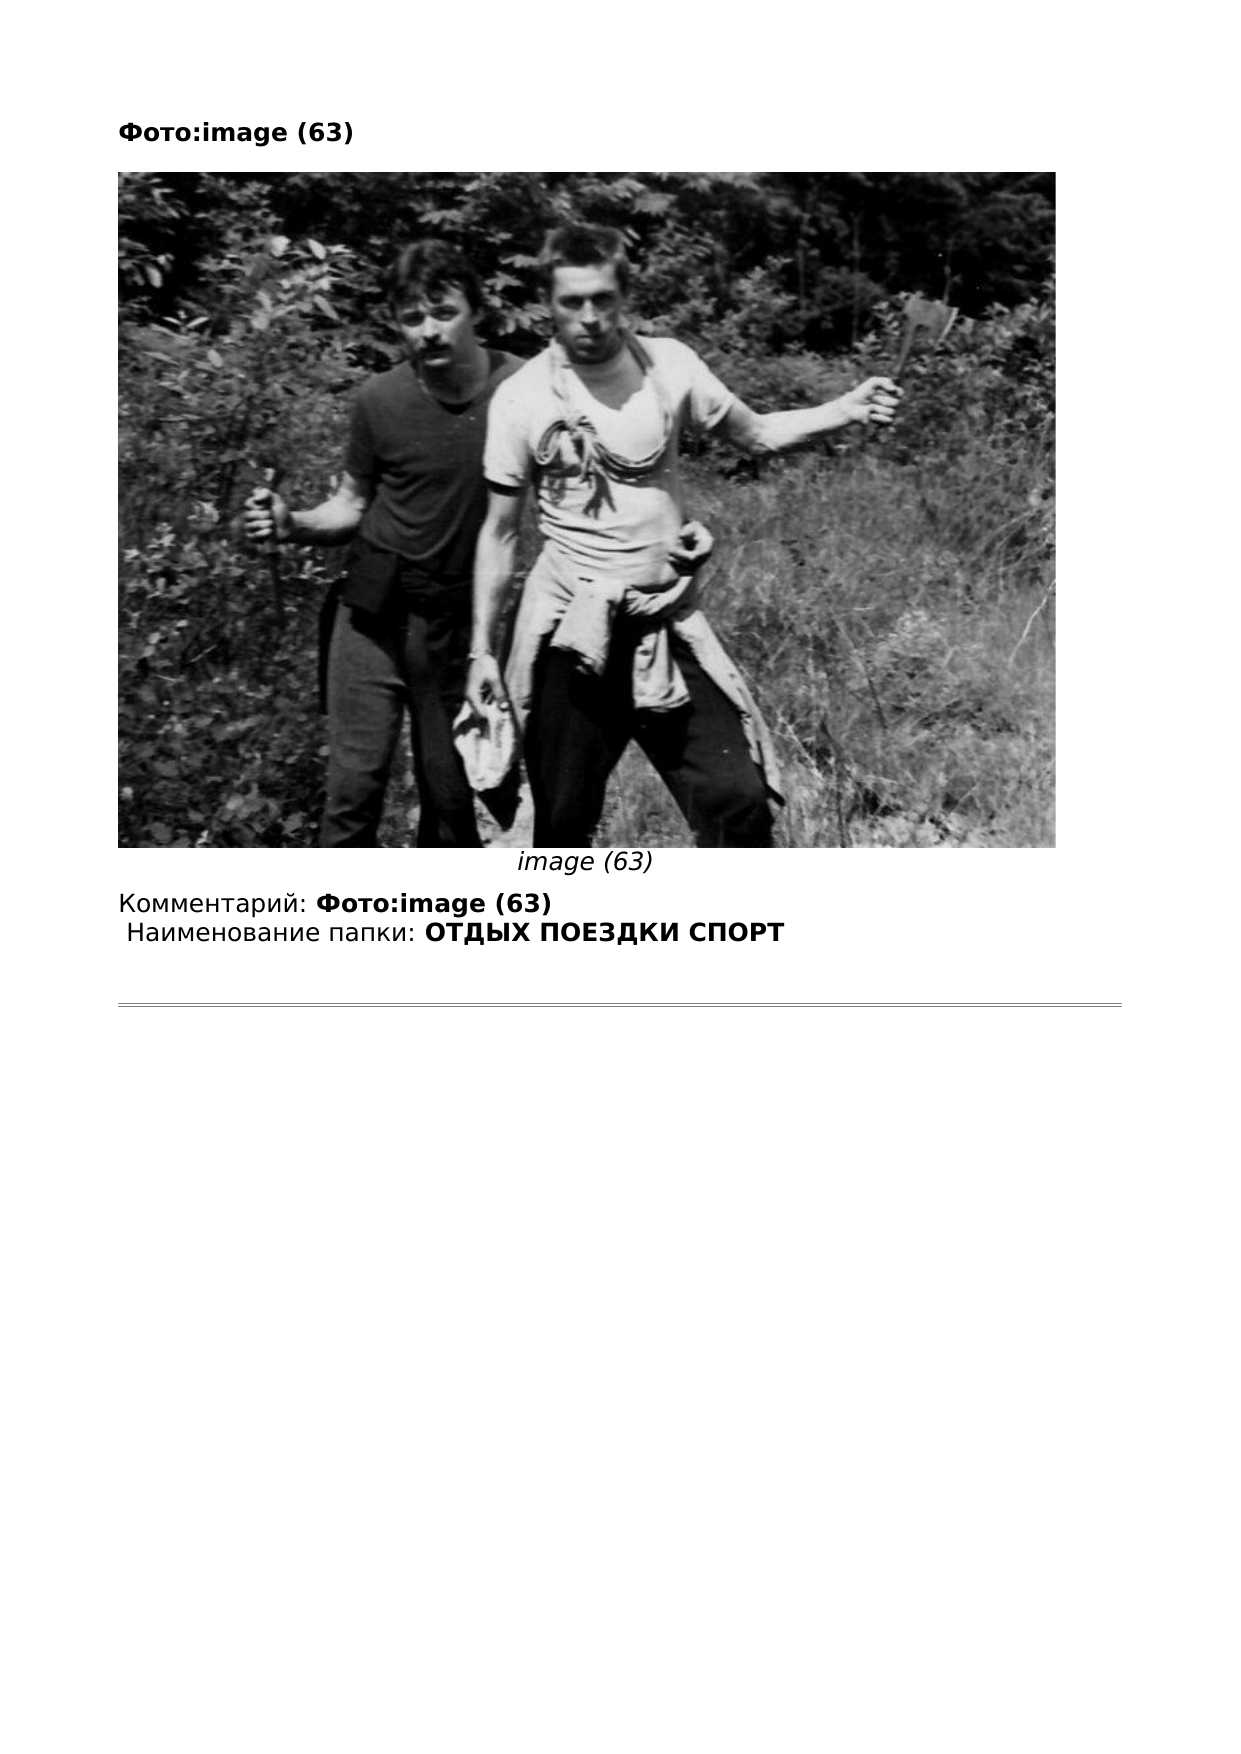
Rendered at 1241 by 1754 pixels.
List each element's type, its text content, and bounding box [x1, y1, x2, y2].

picture [118, 172, 1056, 848]
text Комментарий: Фото:image (63) Наименование папки: ОТДЫХ ПОЕЗДКИ СПОРТ [118, 889, 1122, 976]
text image (63) [118, 848, 1056, 876]
subtitle Фото:image (63) [118, 118, 1122, 147]
